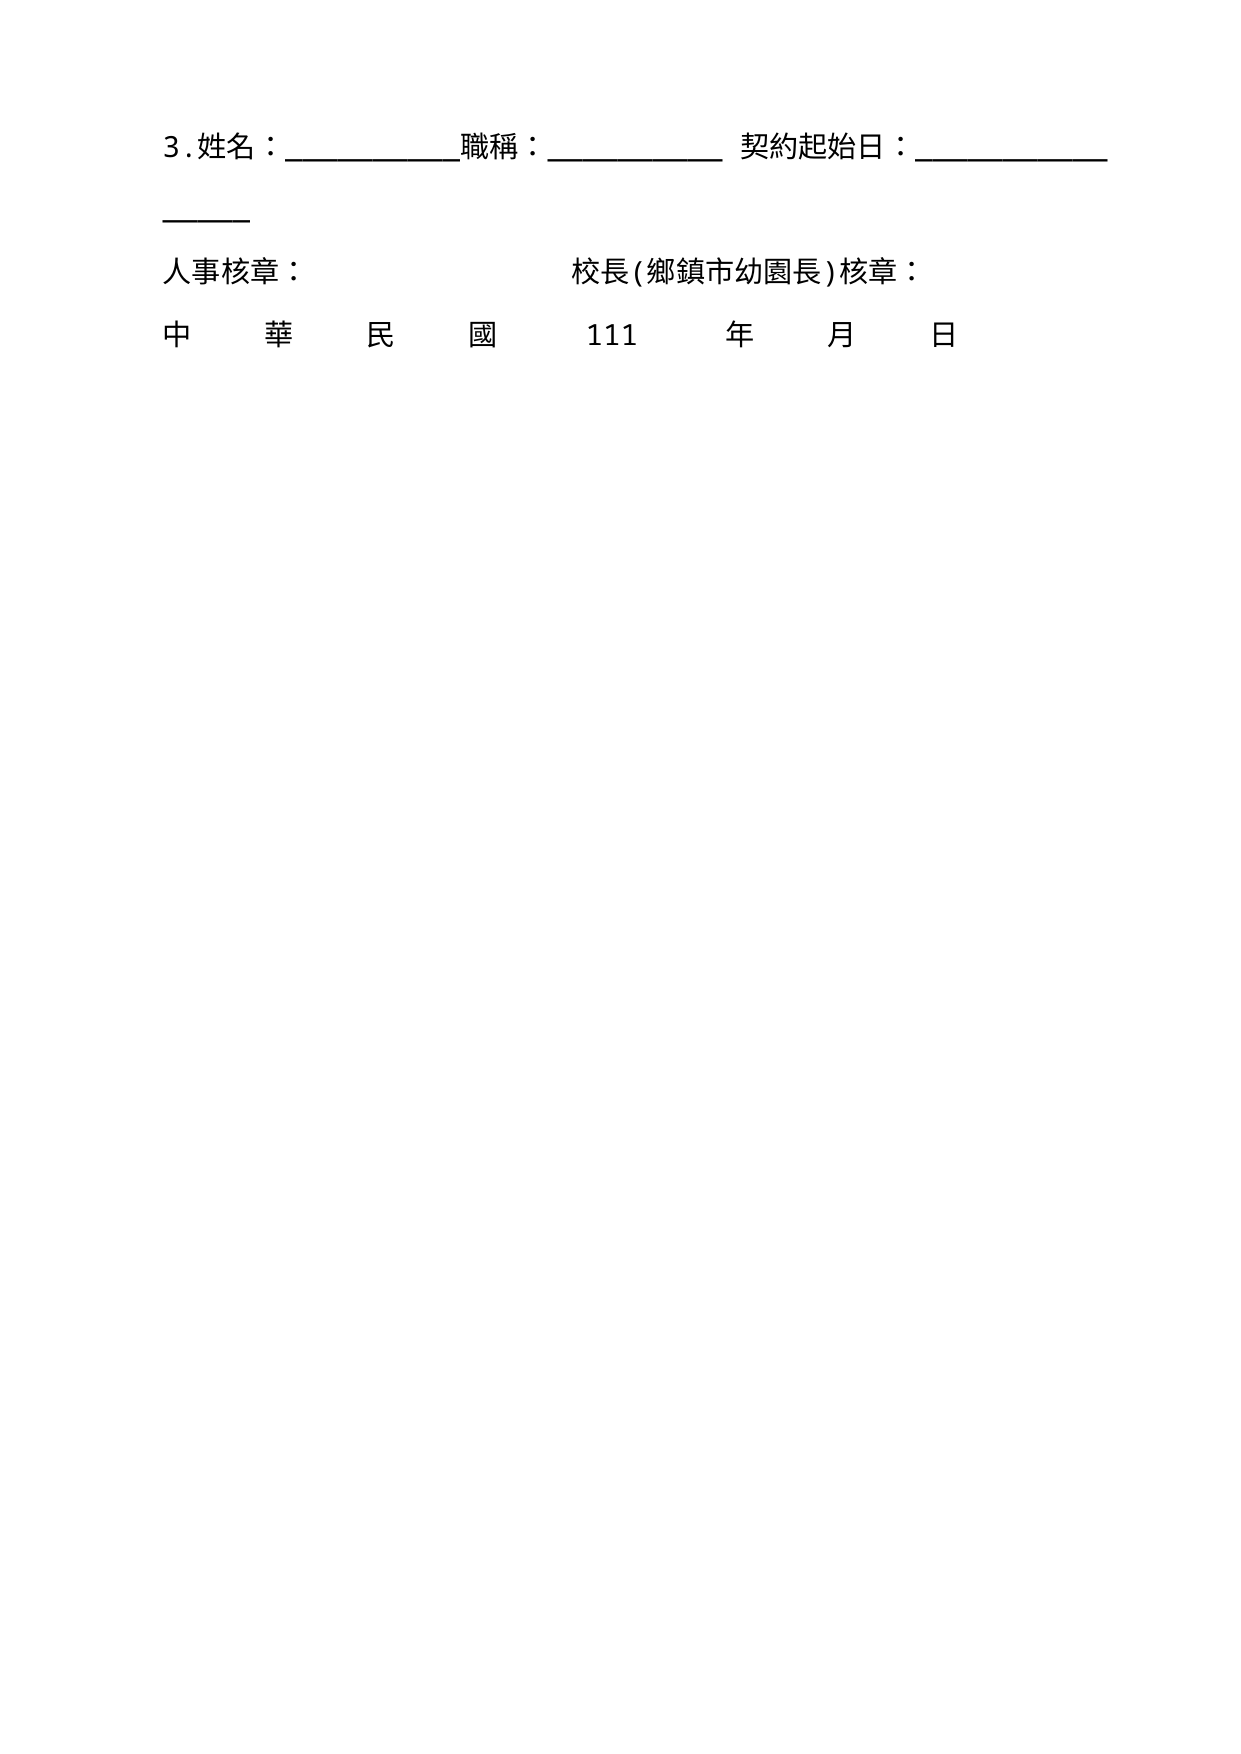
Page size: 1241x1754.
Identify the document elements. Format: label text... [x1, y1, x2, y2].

text 人事核章： 校長(鄉鎮市幼園長)核章： [162, 228, 1107, 291]
text 中 華 民 國 111 年 月 日 [162, 291, 1107, 353]
text 3.姓名：__________職稱：__________ 契約起始日：________________ [162, 103, 1107, 228]
